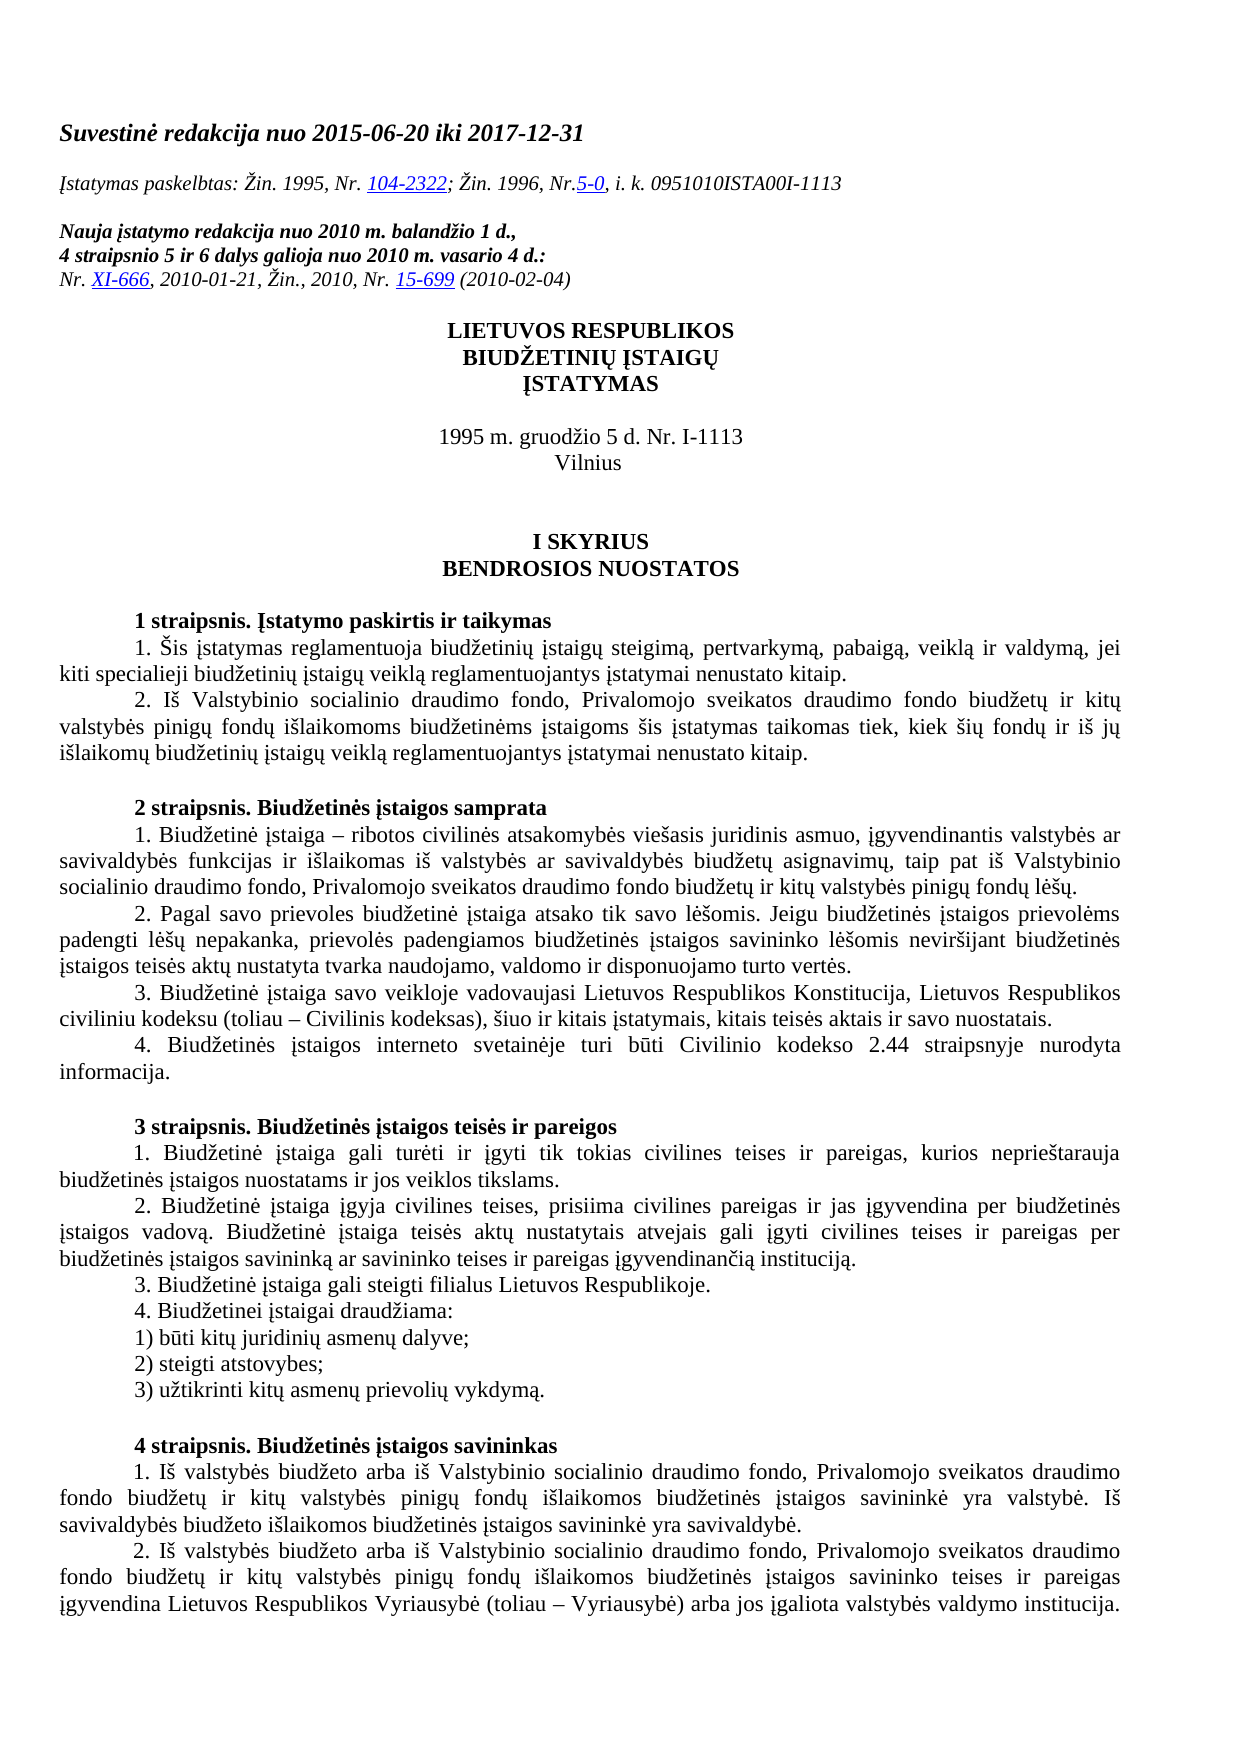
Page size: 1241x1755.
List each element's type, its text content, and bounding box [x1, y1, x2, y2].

text I SKYRIUS [59, 528, 1122, 555]
text 3) užtikrinti kitų asmenų prievolių vykdymą. [59, 1377, 1122, 1403]
text Įstatymas paskelbtas: Žin. 1995, Nr. 104-2322; Žin. 1996, Nr.5-0, i. k. 0951010ISTA00I-1113 [59, 171, 1122, 195]
text 2. Pagal savo prievoles biudžetinė įstaiga atsako tik savo lėšomis. Jeigu biudžetinės įstaigos prievolėms padengti lėšų nepakanka, prievolės padengiamos biudžetinės įstaigos savininko lėšomis neviršijant biudžetinės įstaigos teisės aktų nustatyta tvarka naudojamo, valdomo ir disponuojamo turto vertės. [59, 900, 1122, 979]
text 1. Šis įstatymas reglamentuoja biudžetinių įstaigų steigimą, pertvarkymą, pabaigą, veiklą ir valdymą, jei kiti specialieji biudžetinių įstaigų veiklą reglamentuojantys įstatymai nenustato kitaip. [59, 634, 1122, 687]
text 2) steigti atstovybes; [59, 1350, 1122, 1377]
text Vilnius [59, 449, 1122, 476]
text Nauja įstatymo redakcija nuo 2010 m. balandžio 1 d., [59, 219, 1122, 243]
text 1. Biudžetinė įstaiga gali turėti ir įgyti tik tokias civilines teises ir pareigas, kurios neprieštarauja biudžetinės įstaigos nuostatams ir jos veiklos tikslams. [59, 1139, 1122, 1192]
text 1) būti kitų juridinių asmenų dalyve; [59, 1324, 1122, 1350]
text 2 straipsnis. Biudžetinės įstaigos samprata [59, 794, 1122, 821]
text 2. Biudžetinė įstaiga įgyja civilines teises, prisiima civilines pareigas ir jas įgyvendina per biudžetinės įstaigos vadovą. Biudžetinė įstaiga teisės aktų nustatytais atvejais gali įgyti civilines teises ir pareigas per biudžetinės įstaigos savininką ar savininko teises ir pareigas įgyvendinančią instituciją. [59, 1192, 1122, 1271]
text 1. Iš valstybės biudžeto arba iš Valstybinio socialinio draudimo fondo, Privalomojo sveikatos draudimo fondo biudžetų ir kitų valstybės pinigų fondų išlaikomos biudžetinės įstaigos savininkė yra valstybė. Iš savivaldybės biudžeto išlaikomos biudžetinės įstaigos savininkė yra savivaldybė. [59, 1458, 1122, 1537]
text Nr. XI-666, 2010-01-21, Žin., 2010, Nr. 15-699 (2010-02-04) [59, 267, 1122, 291]
text Suvestinė redakcija nuo 2015-06-20 iki 2017-12-31 [59, 118, 1122, 147]
text 4 straipsnis. Biudžetinės įstaigos savininkas [59, 1432, 1122, 1458]
text 1 straipsnis. Įstatymo paskirtis ir taikymas [59, 607, 1122, 634]
text LIETUVOS RESPUBLIKOS [59, 318, 1122, 344]
text 4 straipsnio 5 ir 6 dalys galioja nuo 2010 m. vasario 4 d.: [59, 243, 1122, 267]
text BENDROSIOS NUOSTATOS [59, 555, 1122, 581]
text 4. Biudžetinei įstaigai draudžiama: [59, 1297, 1122, 1324]
text ĮSTATYMAS [59, 370, 1122, 397]
text BIUDŽETINIŲ ĮSTAIGŲ [59, 344, 1122, 370]
text 3 straipsnis. Biudžetinės įstaigos teisės ir pareigos [59, 1113, 1122, 1139]
text 2. Iš valstybės biudžeto arba iš Valstybinio socialinio draudimo fondo, Privalomojo sveikatos draudimo fondo biudžetų ir kitų valstybės pinigų fondų išlaikomos biudžetinės įstaigos savininko teises ir pareigas įgyvendina Lietuvos Respublikos Vyriausybė (toliau – Vyriausybė) arba jos įgaliota valstybės valdymo institucija. [59, 1537, 1122, 1616]
text 4. Biudžetinės įstaigos interneto svetainėje turi būti Civilinio kodekso 2.44 straipsnyje nurodyta informacija. [59, 1032, 1122, 1084]
text 2. Iš Valstybinio socialinio draudimo fondo, Privalomojo sveikatos draudimo fondo biudžetų ir kitų valstybės pinigų fondų išlaikomoms biudžetinėms įstaigoms šis įstatymas taikomas tiek, kiek šių fondų ir iš jų išlaikomų biudžetinių įstaigų veiklą reglamentuojantys įstatymai nenustato kitaip. [59, 687, 1122, 766]
text 3. Biudžetinė įstaiga savo veikloje vadovaujasi Lietuvos Respublikos Konstitucija, Lietuvos Respublikos civiliniu kodeksu (toliau – Civilinis kodeksas), šiuo ir kitais įstatymais, kitais teisės aktais ir savo nuostatais. [59, 979, 1122, 1032]
text 1. Biudžetinė įstaiga – ribotos civilinės atsakomybės viešasis juridinis asmuo, įgyvendinantis valstybės ar savivaldybės funkcijas ir išlaikomas iš valstybės ar savivaldybės biudžetų asignavimų, taip pat iš Valstybinio socialinio draudimo fondo, Privalomojo sveikatos draudimo fondo biudžetų ir kitų valstybės pinigų fondų lėšų. [59, 821, 1122, 900]
text 3. Biudžetinė įstaiga gali steigti filialus Lietuvos Respublikoje. [59, 1271, 1122, 1297]
text 1995 m. gruodžio 5 d. Nr. I-1113 [59, 423, 1122, 449]
